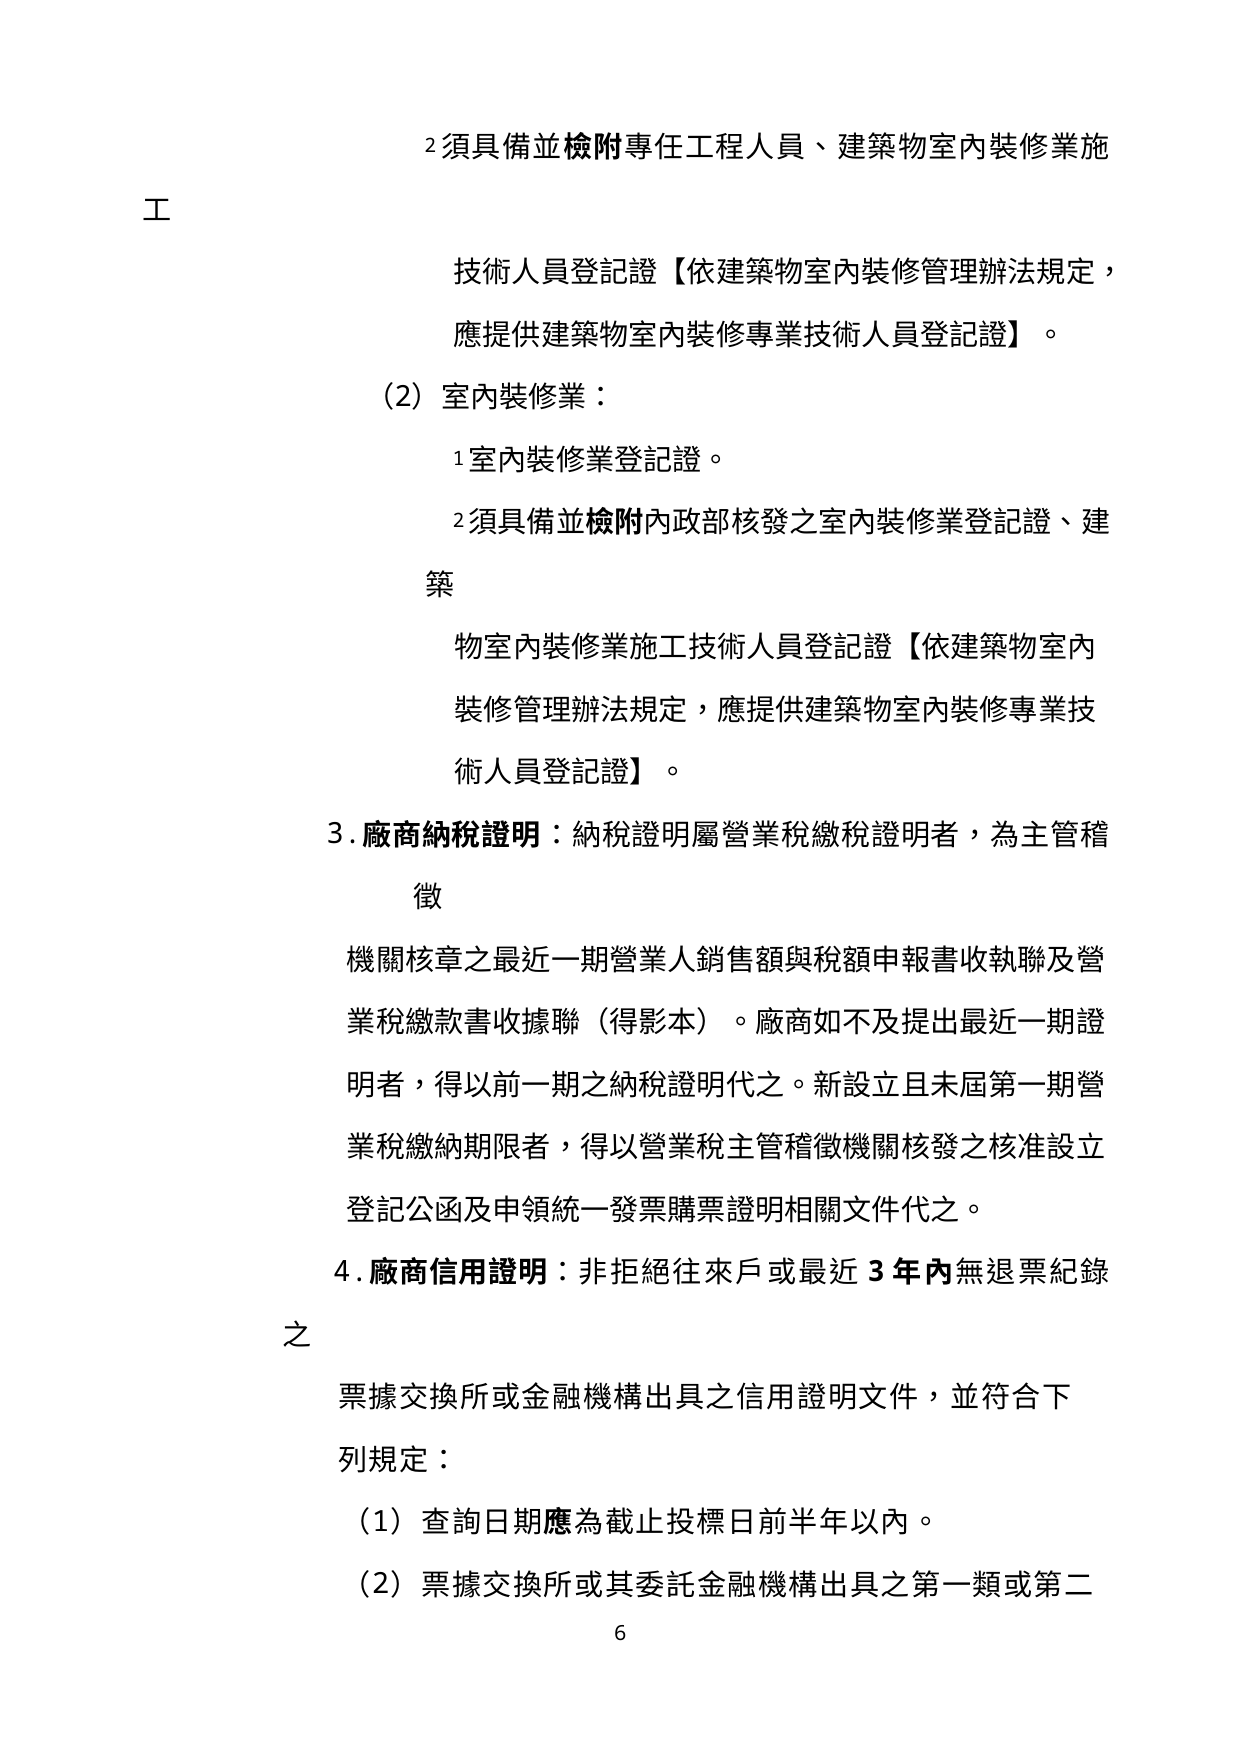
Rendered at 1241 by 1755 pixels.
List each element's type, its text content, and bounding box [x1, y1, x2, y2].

text 1室內裝修業登記證。 [277, 416, 1110, 478]
text 應提供建築物室內裝修專業技術人員登記證】。 [142, 291, 1110, 353]
text 機關核章之最近一期營業人銷售額與稅額申報書收執聯及營 [347, 916, 1110, 978]
text 技術人員登記證【依建築物室內裝修管理辦法規定， [142, 228, 1110, 291]
text 裝修管理辦法規定，應提供建築物室內裝修專業技 [402, 666, 1110, 728]
text 3.廠商納稅證明：納稅證明屬營業稅繳稅證明者，為主管稽徵 [272, 791, 1110, 916]
text 列規定： [274, 1416, 1110, 1478]
text 2須具備並檢附內政部核發之室內裝修業登記證、建築 [277, 478, 1110, 603]
text 登記公函及申領統一發票購票證明相關文件代之。 [347, 1166, 1110, 1228]
text （2）室內裝修業： [277, 353, 1110, 416]
text 術人員登記證】。 [402, 728, 1110, 791]
text 業稅繳款書收據聯（得影本）。廠商如不及提出最近一期證 [347, 978, 1110, 1041]
text （1）查詢日期應為截止投標日前半年以內。 [213, 1478, 1110, 1541]
text 4.廠商信用證明：非拒絕往來戶或最近3年內無退票紀錄之 [224, 1228, 1110, 1353]
text 2須具備並檢附專任工程人員、建築物室內裝修業施工 [142, 103, 1110, 228]
text 物室內裝修業施工技術人員登記證【依建築物室內 [402, 603, 1110, 666]
text 明者，得以前一期之納稅證明代之。新設立且未屆第一期營 [347, 1041, 1110, 1103]
text 業稅繳納期限者，得以營業稅主管稽徵機關核發之核准設立 [347, 1103, 1110, 1166]
text （2）票據交換所或其委託金融機構出具之第一類或第二 [341, 1541, 1110, 1603]
text 票據交換所或金融機構出具之信用證明文件，並符合下 [274, 1353, 1110, 1416]
